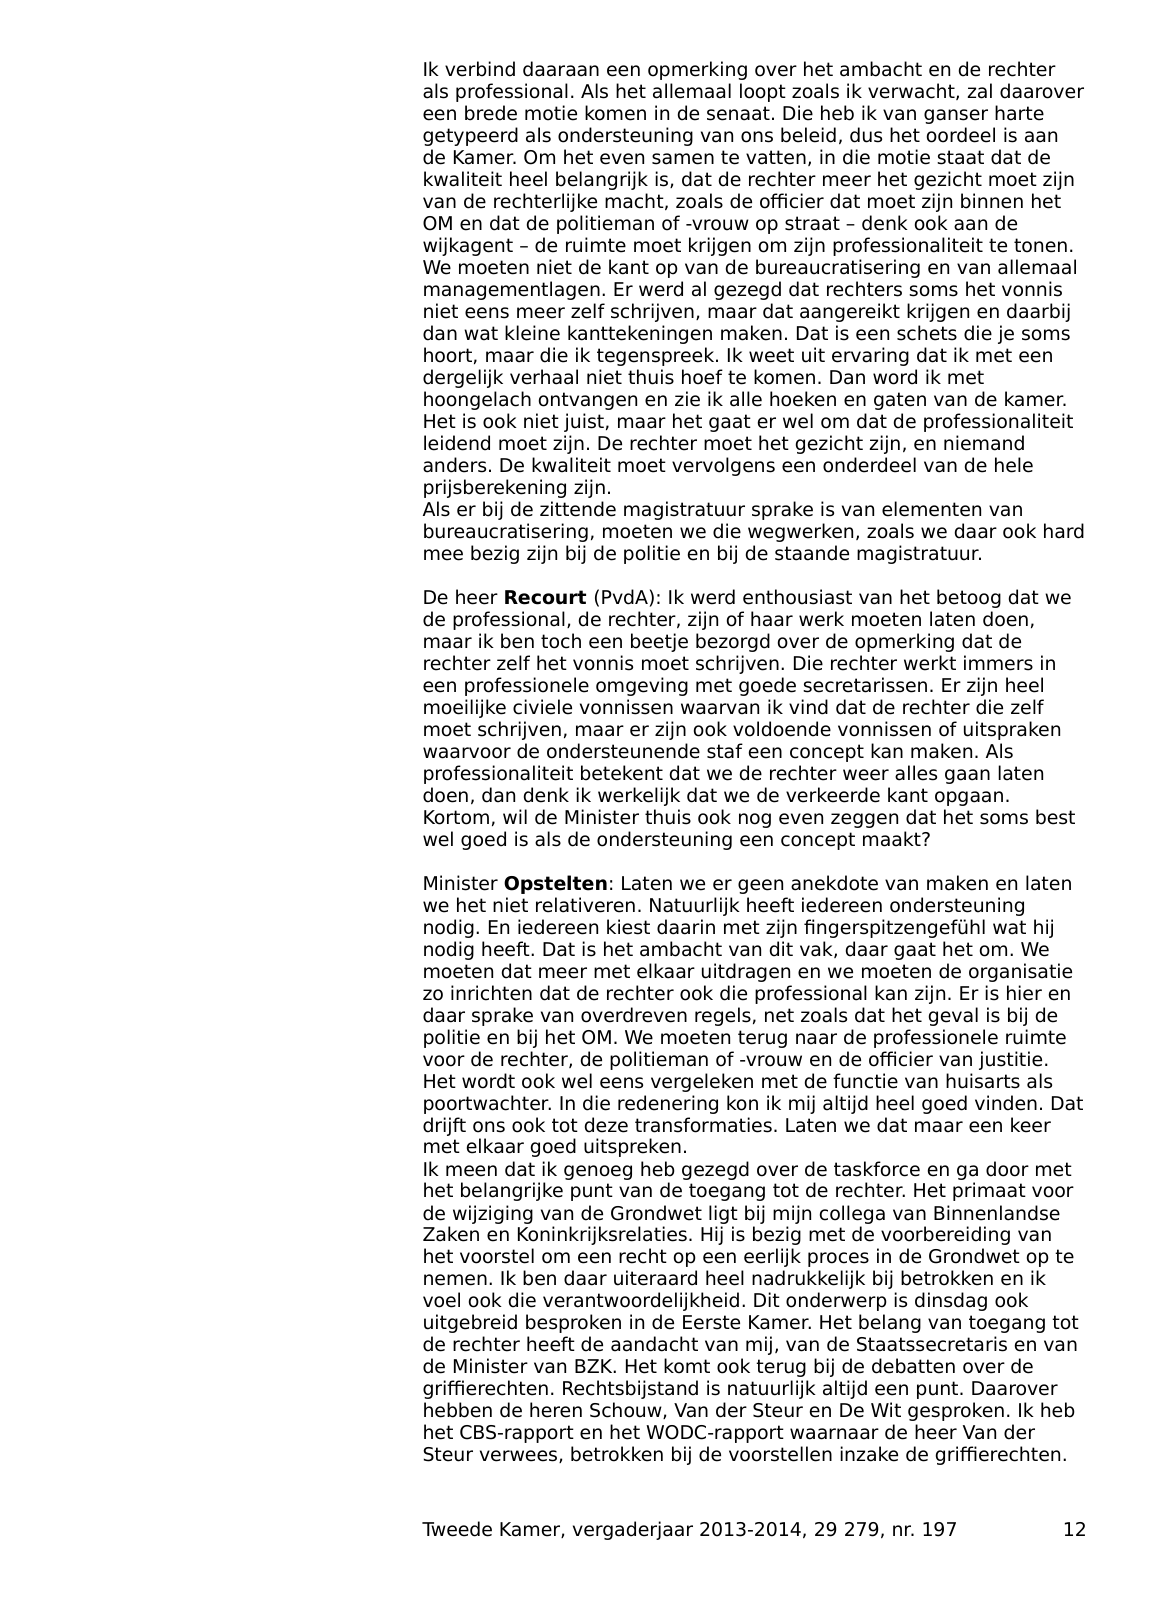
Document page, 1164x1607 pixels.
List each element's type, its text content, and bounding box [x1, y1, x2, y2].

text Minister Opstelten: Laten we er geen anekdote van maken en laten we het niet relativeren. Natuurlijk heeft iedereen ondersteuning nodig. En iedereen kiest daarin met zijn fingerspitzengefühl wat hij nodig heeft. Dat is het ambacht van dit vak, daar gaat het om. We moeten dat meer met elkaar uitdragen en we moeten de organisatie zo inrichten dat de rechter ook die professional kan zijn. Er is hier en daar sprake van overdreven regels, net zoals dat het geval is bij de politie en bij het OM. We moeten terug naar de professionele ruimte voor de rechter, de politieman of -vrouw en de officier van justitie. Het wordt ook wel eens vergeleken met de functie van huisarts als poortwachter. In die redenering kon ik mij altijd heel goed vinden. Dat drijft ons ook tot deze transformaties. Laten we dat maar een keer met elkaar goed uitspreken. [422, 873, 1087, 1158]
text Als er bij de zittende magistratuur sprake is van elementen van bureaucratisering, moeten we die wegwerken, zoals we daar ook hard mee bezig zijn bij de politie en bij de staande magistratuur. [422, 499, 1087, 564]
text De heer Recourt (PvdA): Ik werd enthousiast van het betoog dat we de professional, de rechter, zijn of haar werk moeten laten doen, maar ik ben toch een beetje bezorgd over de opmerking dat de rechter zelf het vonnis moet schrijven. Die rechter werkt immers in een professionele omgeving met goede secretarissen. Er zijn heel moeilijke civiele vonnissen waarvan ik vind dat de rechter die zelf moet schrijven, maar er zijn ook voldoende vonnissen of uitspraken waarvoor de ondersteunende staf een concept kan maken. Als professionaliteit betekent dat we de rechter weer alles gaan laten doen, dan denk ik werkelijk dat we de verkeerde kant opgaan. Kortom, wil de Minister thuis ook nog even zeggen dat het soms best wel goed is als de ondersteuning een concept maakt? [422, 587, 1087, 851]
text Ik meen dat ik genoeg heb gezegd over de taskforce en ga door met het belangrijke punt van de toegang tot de rechter. Het primaat voor de wijziging van de Grondwet ligt bij mijn collega van Binnenlandse Zaken en Koninkrijksrelaties. Hij is bezig met de voorbereiding van het voorstel om een recht op een eerlijk proces in de Grondwet op te nemen. Ik ben daar uiteraard heel nadrukkelijk bij betrokken en ik voel ook die verantwoordelijkheid. Dit onderwerp is dinsdag ook uitgebreid besproken in de Eerste Kamer. Het belang van toegang tot de rechter heeft de aandacht van mij, van de Staatssecretaris en van de Minister van BZK. Het komt ook terug bij de debatten over de griffierechten. Rechtsbijstand is natuurlijk altijd een punt. Daarover hebben de heren Schouw, Van der Steur en De Wit gesproken. Ik heb het CBS-rapport en het WODC-rapport waarnaar de heer Van der Steur verwees, betrokken bij de voorstellen inzake de griffierechten. [422, 1158, 1087, 1466]
text Ik verbind daaraan een opmerking over het ambacht en de rechter als professional. Als het allemaal loopt zoals ik verwacht, zal daarover een brede motie komen in de senaat. Die heb ik van ganser harte getypeerd als ondersteuning van ons beleid, dus het oordeel is aan de Kamer. Om het even samen te vatten, in die motie staat dat de kwaliteit heel belangrijk is, dat de rechter meer het gezicht moet zijn van de rechterlijke macht, zoals de officier dat moet zijn binnen het OM en dat de politieman of -vrouw op straat – denk ook aan de wijkagent – de ruimte moet krijgen om zijn professionaliteit te tonen. We moeten niet de kant op van de bureaucratisering en van allemaal managementlagen. Er werd al gezegd dat rechters soms het vonnis niet eens meer zelf schrijven, maar dat aangereikt krijgen en daarbij dan wat kleine kanttekeningen maken. Dat is een schets die je soms hoort, maar die ik tegenspreek. Ik weet uit ervaring dat ik met een dergelijk verhaal niet thuis hoef te komen. Dan word ik met hoongelach ontvangen en zie ik alle hoeken en gaten van de kamer. Het is ook niet juist, maar het gaat er wel om dat de professionaliteit leidend moet zijn. De rechter moet het gezicht zijn, en niemand anders. De kwaliteit moet vervolgens een onderdeel van de hele prijsberekening zijn. [422, 59, 1087, 499]
